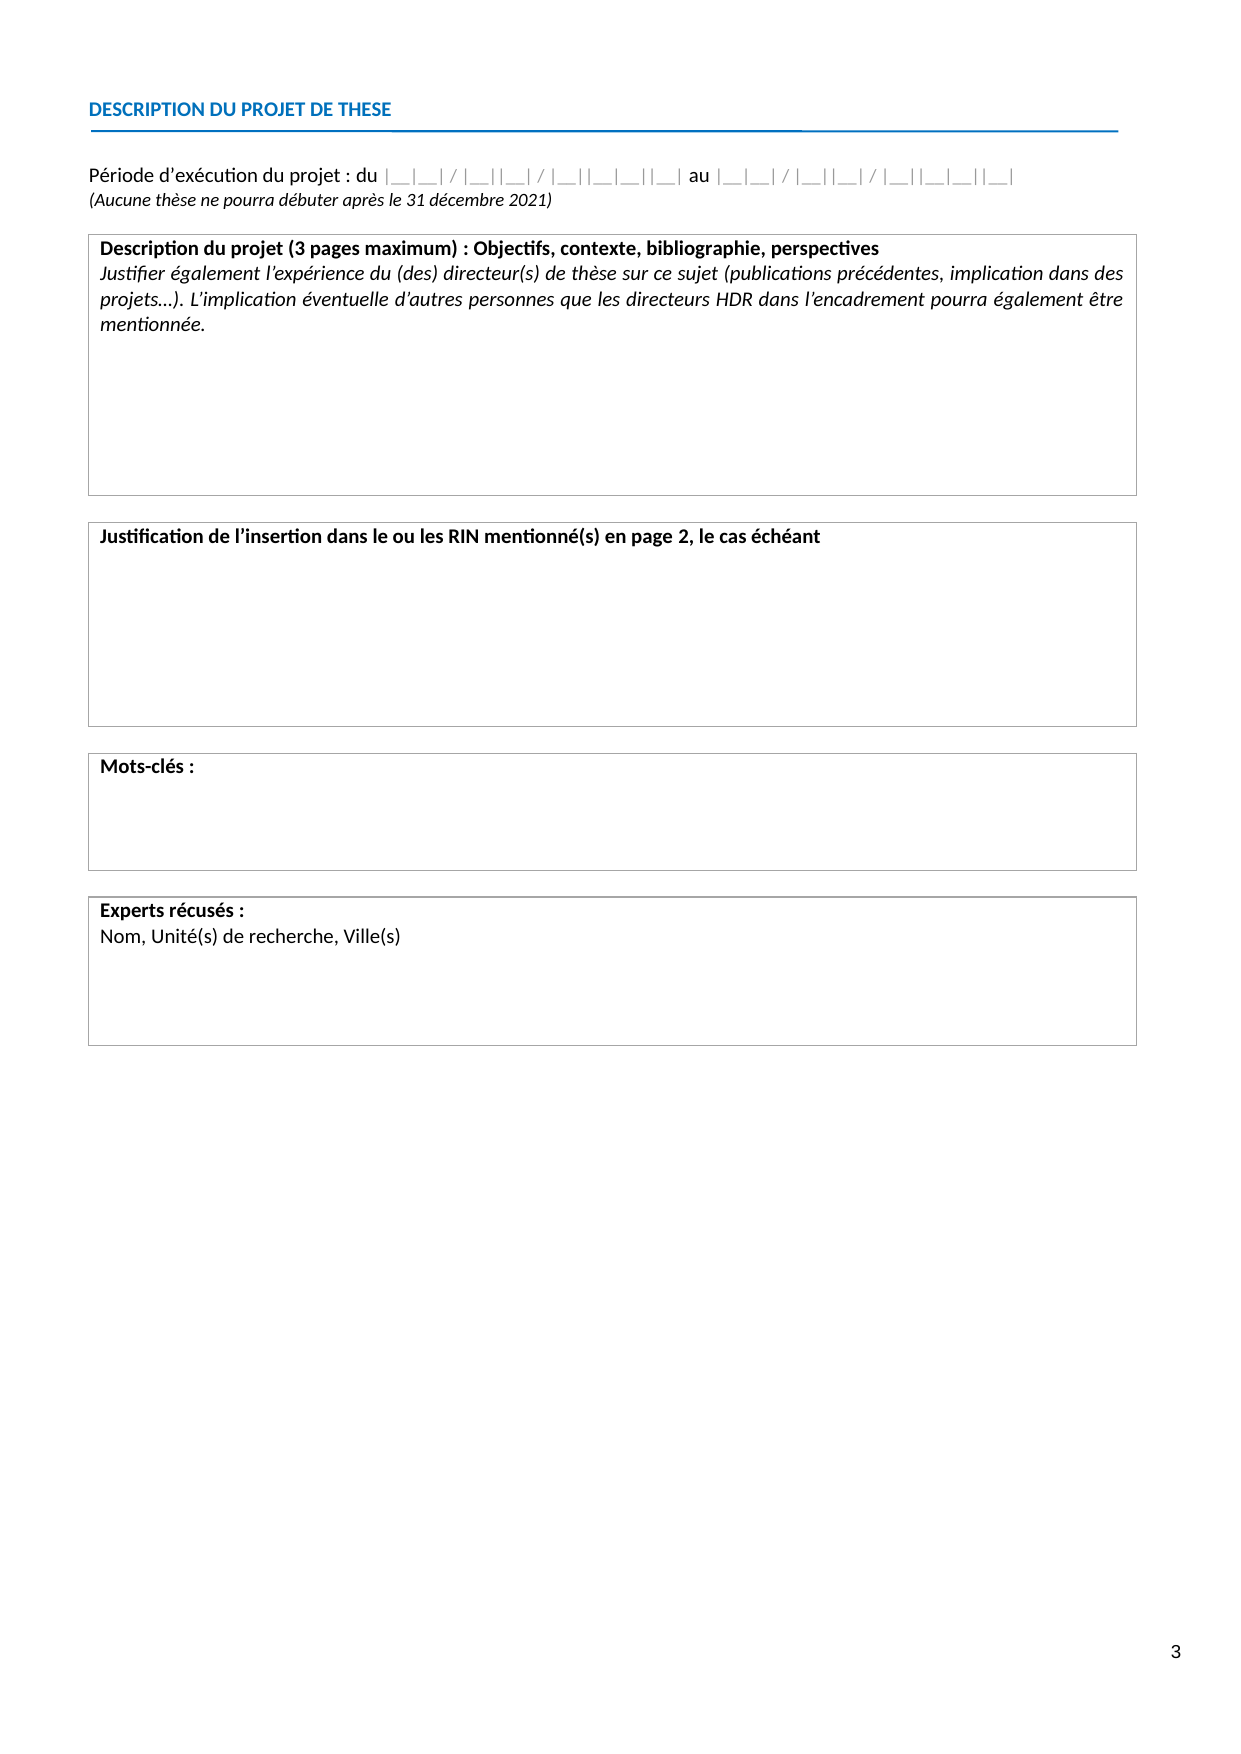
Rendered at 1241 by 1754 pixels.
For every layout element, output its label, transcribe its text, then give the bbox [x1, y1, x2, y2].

table_header Justification de l’insertion dans le ou les RIN mentionné(s) en page 2, le cas échéant [89, 523, 1136, 726]
text Période d’exécution du projet : du |__|__| / |__||__| / |__||__|__||__| au |__|__| / |__||__| / |__||__|__||__| [89, 163, 1122, 188]
table_header Mots-clés : [89, 754, 1136, 870]
text (Aucune thèse ne pourra débuter après le 31 décembre 2021) [89, 188, 1181, 211]
table_header Description du projet (3 pages maximum) : Objectifs, contexte, bibliographie, perspectives Justifier également l’expérience du (des) directeur(s) de thèse sur ce sujet (publications précédentes, implication dans des projets…). L’implication éventuelle d’autres personnes que les directeurs HDR dans l’encadrement pourra également être mentionnée. [89, 235, 1136, 495]
text DESCRIPTION DU PROJET DE THESE [89, 97, 1181, 122]
table_header Experts récusés : Nom, Unité(s) de recherche, Ville(s) [89, 898, 1136, 1045]
